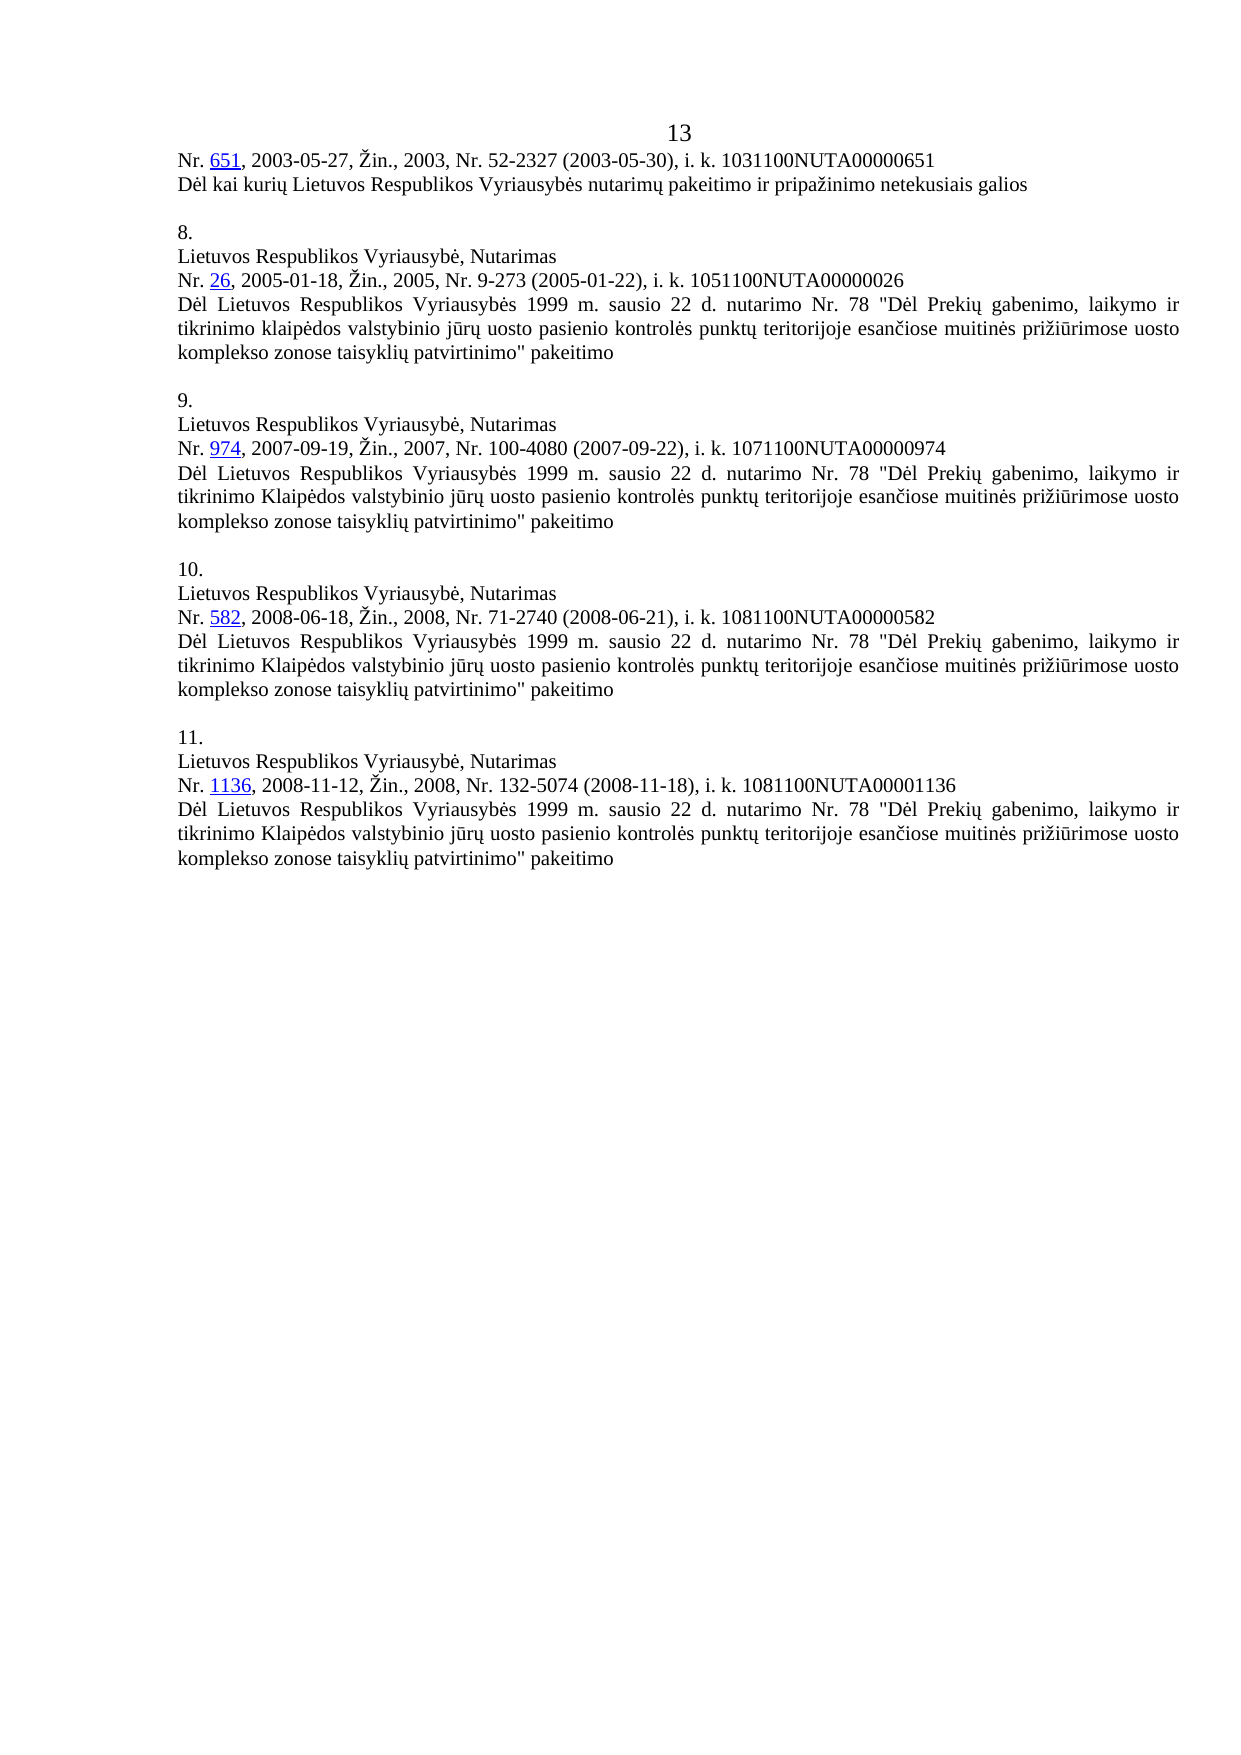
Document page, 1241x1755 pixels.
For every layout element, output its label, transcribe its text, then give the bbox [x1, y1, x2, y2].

text Nr. 26, 2005-01-18, Žin., 2005, Nr. 9-273 (2005-01-22), i. k. 1051100NUTA00000026 [177, 268, 1181, 292]
text Lietuvos Respublikos Vyriausybė, Nutarimas [177, 412, 1181, 436]
text Dėl kai kurių Lietuvos Respublikos Vyriausybės nutarimų pakeitimo ir pripažinimo netekusiais galios [177, 172, 1181, 196]
text Dėl Lietuvos Respublikos Vyriausybės 1999 m. sausio 22 d. nutarimo Nr. 78 "Dėl Prekių gabenimo, laikymo ir tikrinimo Klaipėdos valstybinio jūrų uosto pasienio kontrolės punktų teritorijoje esančiose muitinės prižiūrimose uosto komplekso zonose taisyklių patvirtinimo" pakeitimo [177, 797, 1181, 869]
text Lietuvos Respublikos Vyriausybė, Nutarimas [177, 749, 1181, 773]
text Dėl Lietuvos Respublikos Vyriausybės 1999 m. sausio 22 d. nutarimo Nr. 78 "Dėl Prekių gabenimo, laikymo ir tikrinimo klaipėdos valstybinio jūrų uosto pasienio kontrolės punktų teritorijoje esančiose muitinės prižiūrimose uosto komplekso zonose taisyklių patvirtinimo" pakeitimo [177, 292, 1181, 364]
text Dėl Lietuvos Respublikos Vyriausybės 1999 m. sausio 22 d. nutarimo Nr. 78 "Dėl Prekių gabenimo, laikymo ir tikrinimo Klaipėdos valstybinio jūrų uosto pasienio kontrolės punktų teritorijoje esančiose muitinės prižiūrimose uosto komplekso zonose taisyklių patvirtinimo" pakeitimo [177, 460, 1181, 533]
text Lietuvos Respublikos Vyriausybė, Nutarimas [177, 244, 1181, 268]
text Lietuvos Respublikos Vyriausybė, Nutarimas [177, 581, 1181, 605]
text Dėl Lietuvos Respublikos Vyriausybės 1999 m. sausio 22 d. nutarimo Nr. 78 "Dėl Prekių gabenimo, laikymo ir tikrinimo Klaipėdos valstybinio jūrų uosto pasienio kontrolės punktų teritorijoje esančiose muitinės prižiūrimose uosto komplekso zonose taisyklių patvirtinimo" pakeitimo [177, 629, 1181, 701]
text Nr. 974, 2007-09-19, Žin., 2007, Nr. 100-4080 (2007-09-22), i. k. 1071100NUTA00000974 [177, 436, 1181, 460]
text 11. [177, 725, 1181, 749]
text Nr. 1136, 2008-11-12, Žin., 2008, Nr. 132-5074 (2008-11-18), i. k. 1081100NUTA00001136 [177, 773, 1181, 797]
text Nr. 651, 2003-05-27, Žin., 2003, Nr. 52-2327 (2003-05-30), i. k. 1031100NUTA00000651 [177, 148, 1181, 172]
text Nr. 582, 2008-06-18, Žin., 2008, Nr. 71-2740 (2008-06-21), i. k. 1081100NUTA00000582 [177, 605, 1181, 629]
text 8. [177, 220, 1181, 244]
text 9. [177, 388, 1181, 412]
text 10. [177, 557, 1181, 581]
